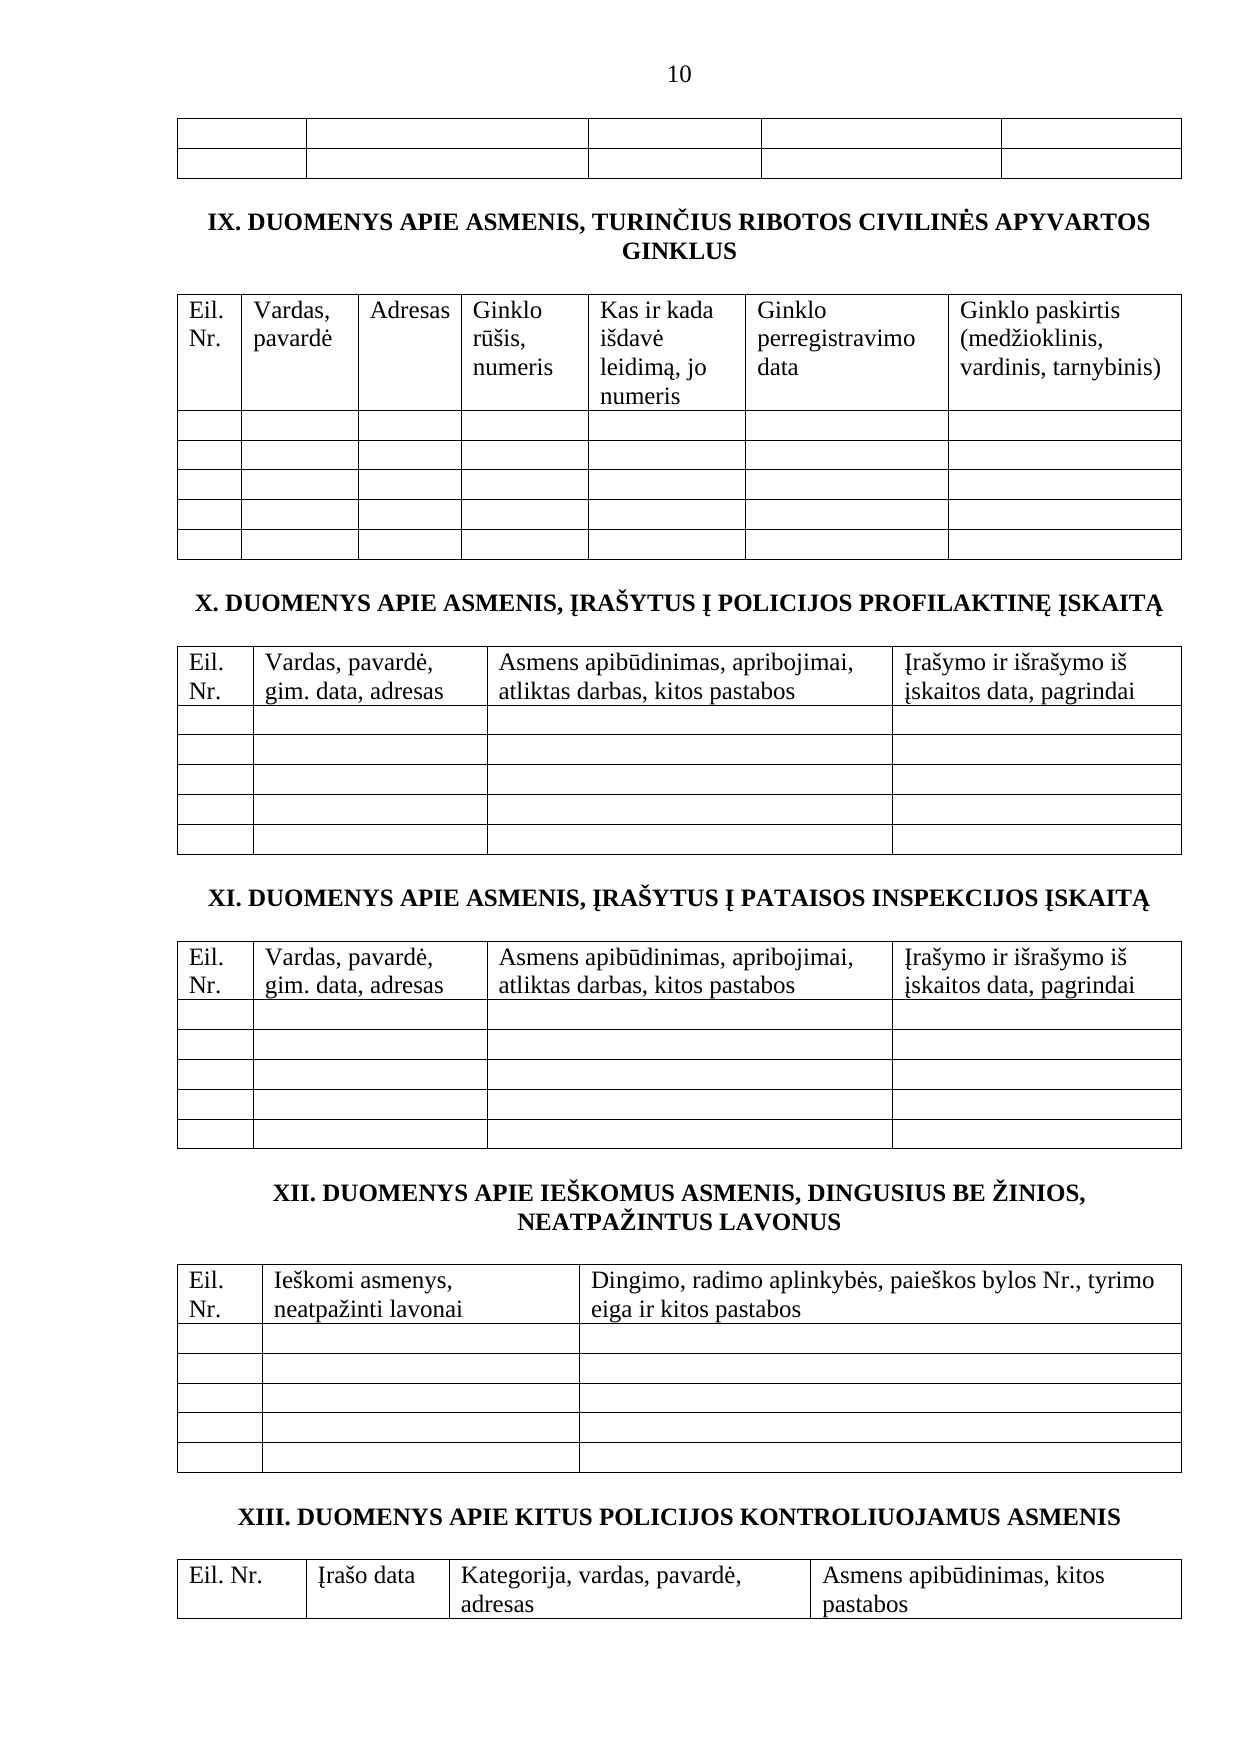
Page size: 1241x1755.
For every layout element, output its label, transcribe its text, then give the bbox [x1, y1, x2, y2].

table_cell [589, 530, 745, 559]
table_header Vardas, pavardė [242, 295, 358, 410]
table_cell [254, 795, 487, 824]
table_header Eil. Nr. [178, 295, 241, 410]
table_cell [746, 411, 948, 439]
table_header Asmens apibūdinimas, kitos pastabos [811, 1560, 1181, 1618]
table_cell [254, 1030, 487, 1059]
table_cell [359, 411, 461, 439]
table_cell [1002, 149, 1181, 178]
table_cell [359, 500, 461, 529]
text X. DUOMENYS APIE ASMENIS, ĮRAŠYTUS Į POLICIJOS PROFILAKTINĘ ĮSKAITĄ [177, 588, 1181, 617]
table_header Ieškomi asmenys, neatpažinti lavonai [263, 1265, 579, 1323]
table_cell [178, 470, 241, 499]
table_cell [178, 119, 306, 148]
table_cell [178, 149, 306, 178]
table_cell [254, 706, 487, 734]
table_cell [254, 1090, 487, 1118]
table_cell [178, 441, 241, 469]
table_cell [462, 500, 588, 529]
table_cell [762, 119, 1001, 148]
table_cell [178, 795, 253, 824]
table_cell [589, 500, 745, 529]
table_cell [178, 706, 253, 734]
table_header Asmens apibūdinimas, apribojimai, atliktas darbas, kitos pastabos [488, 647, 892, 704]
table_cell [263, 1354, 579, 1382]
table_cell [488, 1030, 892, 1059]
table_cell [178, 765, 253, 794]
table_cell [178, 1000, 253, 1029]
table_header Ginklo paskirtis (medžioklinis, vardinis, tarnybinis) [949, 295, 1181, 410]
table_header Kategorija, vardas, pavardė, adresas [450, 1560, 810, 1618]
table_cell [263, 1384, 579, 1412]
table_cell [488, 735, 892, 764]
table_cell [589, 441, 745, 469]
table_cell [178, 1413, 262, 1442]
table_cell [893, 795, 1181, 824]
table_cell [178, 825, 253, 853]
table_cell [359, 470, 461, 499]
table_cell [746, 500, 948, 529]
table_cell [178, 1120, 253, 1148]
table_cell [488, 1120, 892, 1148]
table_cell [254, 765, 487, 794]
table_cell [263, 1324, 579, 1353]
table_header Ginklo rūšis, numeris [462, 295, 588, 410]
table_cell [589, 470, 745, 499]
table_cell [254, 1060, 487, 1089]
table_cell [178, 1354, 262, 1382]
table_header Vardas, pavardė, gim. data, adresas [254, 647, 487, 704]
table_cell [589, 411, 745, 439]
table_cell [893, 1120, 1181, 1148]
table_cell [254, 735, 487, 764]
table_cell [488, 795, 892, 824]
text XII. DUOMENYS APIE IEŠKOMUS ASMENIS, DINGUSIUS BE ŽINIOS, NEATPAŽINTUS LAVONUS [177, 1178, 1181, 1236]
table_cell [178, 735, 253, 764]
table_cell [488, 825, 892, 853]
text XI. DUOMENYS APIE ASMENIS, ĮRAŠYTUS Į PATAISOS INSPEKCIJOS ĮSKAITĄ [177, 883, 1181, 912]
table_cell [488, 706, 892, 734]
table_cell [580, 1443, 1181, 1472]
table_cell [178, 1384, 262, 1412]
table_cell [263, 1443, 579, 1472]
table_cell [242, 441, 358, 469]
table_cell [893, 1000, 1181, 1029]
table_cell [746, 441, 948, 469]
table_cell [462, 470, 588, 499]
table_cell [949, 470, 1181, 499]
table_cell [242, 500, 358, 529]
table_cell [949, 441, 1181, 469]
table_cell [580, 1324, 1181, 1353]
table_cell [580, 1354, 1181, 1382]
table_header Ginklo perregistravimo data [746, 295, 948, 410]
table_cell [178, 1090, 253, 1118]
table_cell [949, 411, 1181, 439]
table_cell [242, 470, 358, 499]
table_cell [893, 706, 1181, 734]
table_cell [589, 149, 761, 178]
table_cell [178, 1443, 262, 1472]
table_cell [580, 1384, 1181, 1412]
table_cell [893, 765, 1181, 794]
table_header Eil. Nr. [178, 1265, 262, 1323]
table_header Asmens apibūdinimas, apribojimai, atliktas darbas, kitos pastabos [488, 942, 892, 999]
table_cell [307, 149, 588, 178]
table_cell [359, 530, 461, 559]
table_cell [178, 500, 241, 529]
table_header Įrašymo ir išrašymo iš įskaitos data, pagrindai [893, 647, 1181, 704]
table_cell [1002, 119, 1181, 148]
table_cell [178, 530, 241, 559]
text IX. DUOMENYS APIE ASMENIS, TURINČIUS RIBOTOS CIVILINĖS APYVARTOS GINKLUS [177, 207, 1181, 265]
table_cell [488, 1060, 892, 1089]
table_cell [242, 411, 358, 439]
table_cell [178, 1060, 253, 1089]
table_cell [893, 1060, 1181, 1089]
table_cell [746, 530, 948, 559]
table_cell [178, 1030, 253, 1059]
table_header Dingimo, radimo aplinkybės, paieškos bylos Nr., tyrimo eiga ir kitos pastabos [580, 1265, 1181, 1323]
table_header Eil. Nr. [178, 1560, 306, 1618]
table_cell [488, 1090, 892, 1118]
table_header Kas ir kada išdavė leidimą, jo numeris [589, 295, 745, 410]
table_cell [462, 441, 588, 469]
table_cell [242, 530, 358, 559]
text XIII. DUOMENYS APIE KITUS POLICIJOS KONTROLIUOJAMUS ASMENIS [177, 1502, 1181, 1530]
table_cell [488, 1000, 892, 1029]
table_cell [580, 1413, 1181, 1442]
table_cell [488, 765, 892, 794]
table_cell [589, 119, 761, 148]
table_header Eil. Nr. [178, 647, 253, 704]
table_cell [893, 1090, 1181, 1118]
table_cell [307, 119, 588, 148]
table_cell [893, 735, 1181, 764]
table_header Įrašymo ir išrašymo iš įskaitos data, pagrindai [893, 942, 1181, 999]
table_cell [949, 530, 1181, 559]
table_cell [178, 1324, 262, 1353]
table_cell [893, 825, 1181, 853]
table_cell [254, 825, 487, 853]
table_cell [359, 441, 461, 469]
table_cell [462, 530, 588, 559]
table_cell [949, 500, 1181, 529]
table_header Eil. Nr. [178, 942, 253, 999]
table_header Adresas [359, 295, 461, 410]
table_cell [254, 1120, 487, 1148]
table_cell [762, 149, 1001, 178]
table_header Įrašo data [307, 1560, 449, 1618]
table_cell [254, 1000, 487, 1029]
table_cell [178, 411, 241, 439]
table_cell [893, 1030, 1181, 1059]
table_header Vardas, pavardė, gim. data, adresas [254, 942, 487, 999]
table_cell [263, 1413, 579, 1442]
table_cell [462, 411, 588, 439]
table_cell [746, 470, 948, 499]
